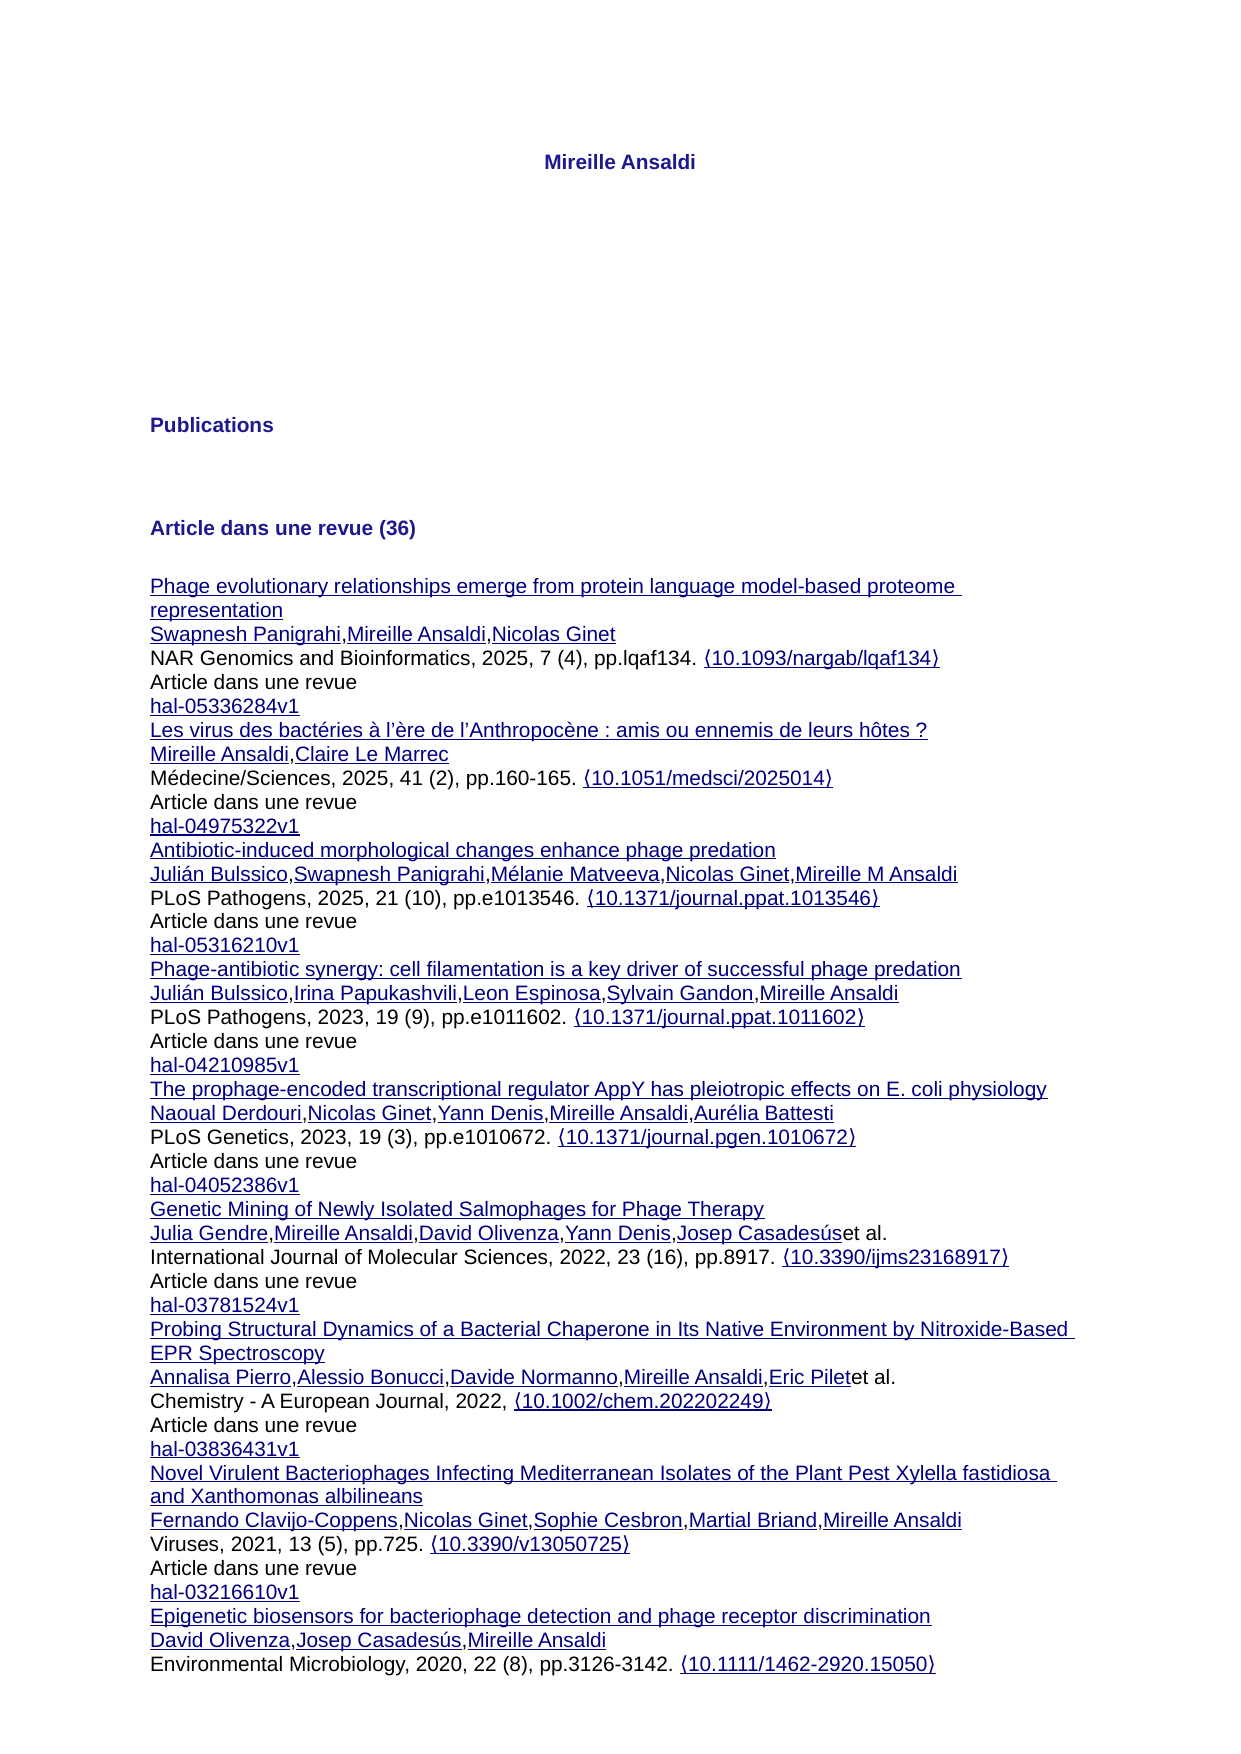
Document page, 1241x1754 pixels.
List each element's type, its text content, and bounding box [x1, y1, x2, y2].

table_cell The prophage-encoded transcriptional regulator AppY has pleiotropic effects on E. coli physiology Naoual Derdouri,Nicolas Ginet,Yann Denis,Mireille Ansaldi,Aurélia Battesti PLoS Genetics, 2023, 19 (3), pp.e1010672. ⟨10.1371/journal.pgen.1010672⟩ Article dans une revue hal-04052386v1 [150, 1077, 1090, 1197]
table_cell Les virus des bactéries à l’ère de l’Anthropocène : amis ou ennemis de leurs hôtes ? Mireille Ansaldi,Claire Le Marrec Médecine/Sciences, 2025, 41 (2), pp.160-165. ⟨10.1051/medsci/2025014⟩ Article dans une revue hal-04975322v1 [150, 718, 1090, 837]
subtitle Article dans une revue (36) [150, 516, 1090, 539]
subtitle Publications [150, 412, 1090, 436]
table_cell Probing Structural Dynamics of a Bacterial Chaperone in Its Native Environment by Nitroxide-Based EPR Spectroscopy Annalisa Pierro,Alessio Bonucci,Davide Normanno,Mireille Ansaldi,Eric Piletet al. Chemistry - A European Journal, 2022, ⟨10.1002/chem.202202249⟩ Article dans une revue hal-03836431v1 [150, 1317, 1090, 1460]
table_cell Novel Virulent Bacteriophages Infecting Mediterranean Isolates of the Plant Pest Xylella fastidiosa and Xanthomonas albilineans Fernando Clavijo-Coppens,Nicolas Ginet,Sophie Cesbron,Martial Briand,Mireille Ansaldi Viruses, 2021, 13 (5), pp.725. ⟨10.3390/v13050725⟩ Article dans une revue hal-03216610v1 [150, 1460, 1090, 1604]
subtitle Mireille Ansaldi [150, 150, 1090, 174]
table_cell Genetic Mining of Newly Isolated Salmophages for Phage Therapy Julia Gendre,Mireille Ansaldi,David Olivenza,Yann Denis,Josep Casadesúset al. International Journal of Molecular Sciences, 2022, 23 (16), pp.8917. ⟨10.3390/ijms23168917⟩ Article dans une revue hal-03781524v1 [150, 1197, 1090, 1317]
table_cell Epigenetic biosensors for bacteriophage detection and phage receptor discrimination David Olivenza,Josep Casadesús,Mireille Ansaldi Environmental Microbiology, 2020, 22 (8), pp.3126-3142. ⟨10.1111/1462-2920.15050⟩ [150, 1604, 1090, 1676]
table_header Phage evolutionary relationships emerge from protein language model-based proteome representation Swapnesh Panigrahi,Mireille Ansaldi,Nicolas Ginet NAR Genomics and Bioinformatics, 2025, 7 (4), pp.lqaf134. ⟨10.1093/nargab/lqaf134⟩ Article dans une revue hal-05336284v1 [150, 574, 1090, 718]
table_cell Phage-antibiotic synergy: cell filamentation is a key driver of successful phage predation Julián Bulssico,Irina Papukashvili,Leon Espinosa,Sylvain Gandon,Mireille Ansaldi PLoS Pathogens, 2023, 19 (9), pp.e1011602. ⟨10.1371/journal.ppat.1011602⟩ Article dans une revue hal-04210985v1 [150, 957, 1090, 1077]
table_cell Antibiotic-induced morphological changes enhance phage predation Julián Bulssico,Swapnesh Panigrahi,Mélanie Matveeva,Nicolas Ginet,Mireille M Ansaldi PLoS Pathogens, 2025, 21 (10), pp.e1013546. ⟨10.1371/journal.ppat.1013546⟩ Article dans une revue hal-05316210v1 [150, 838, 1090, 957]
